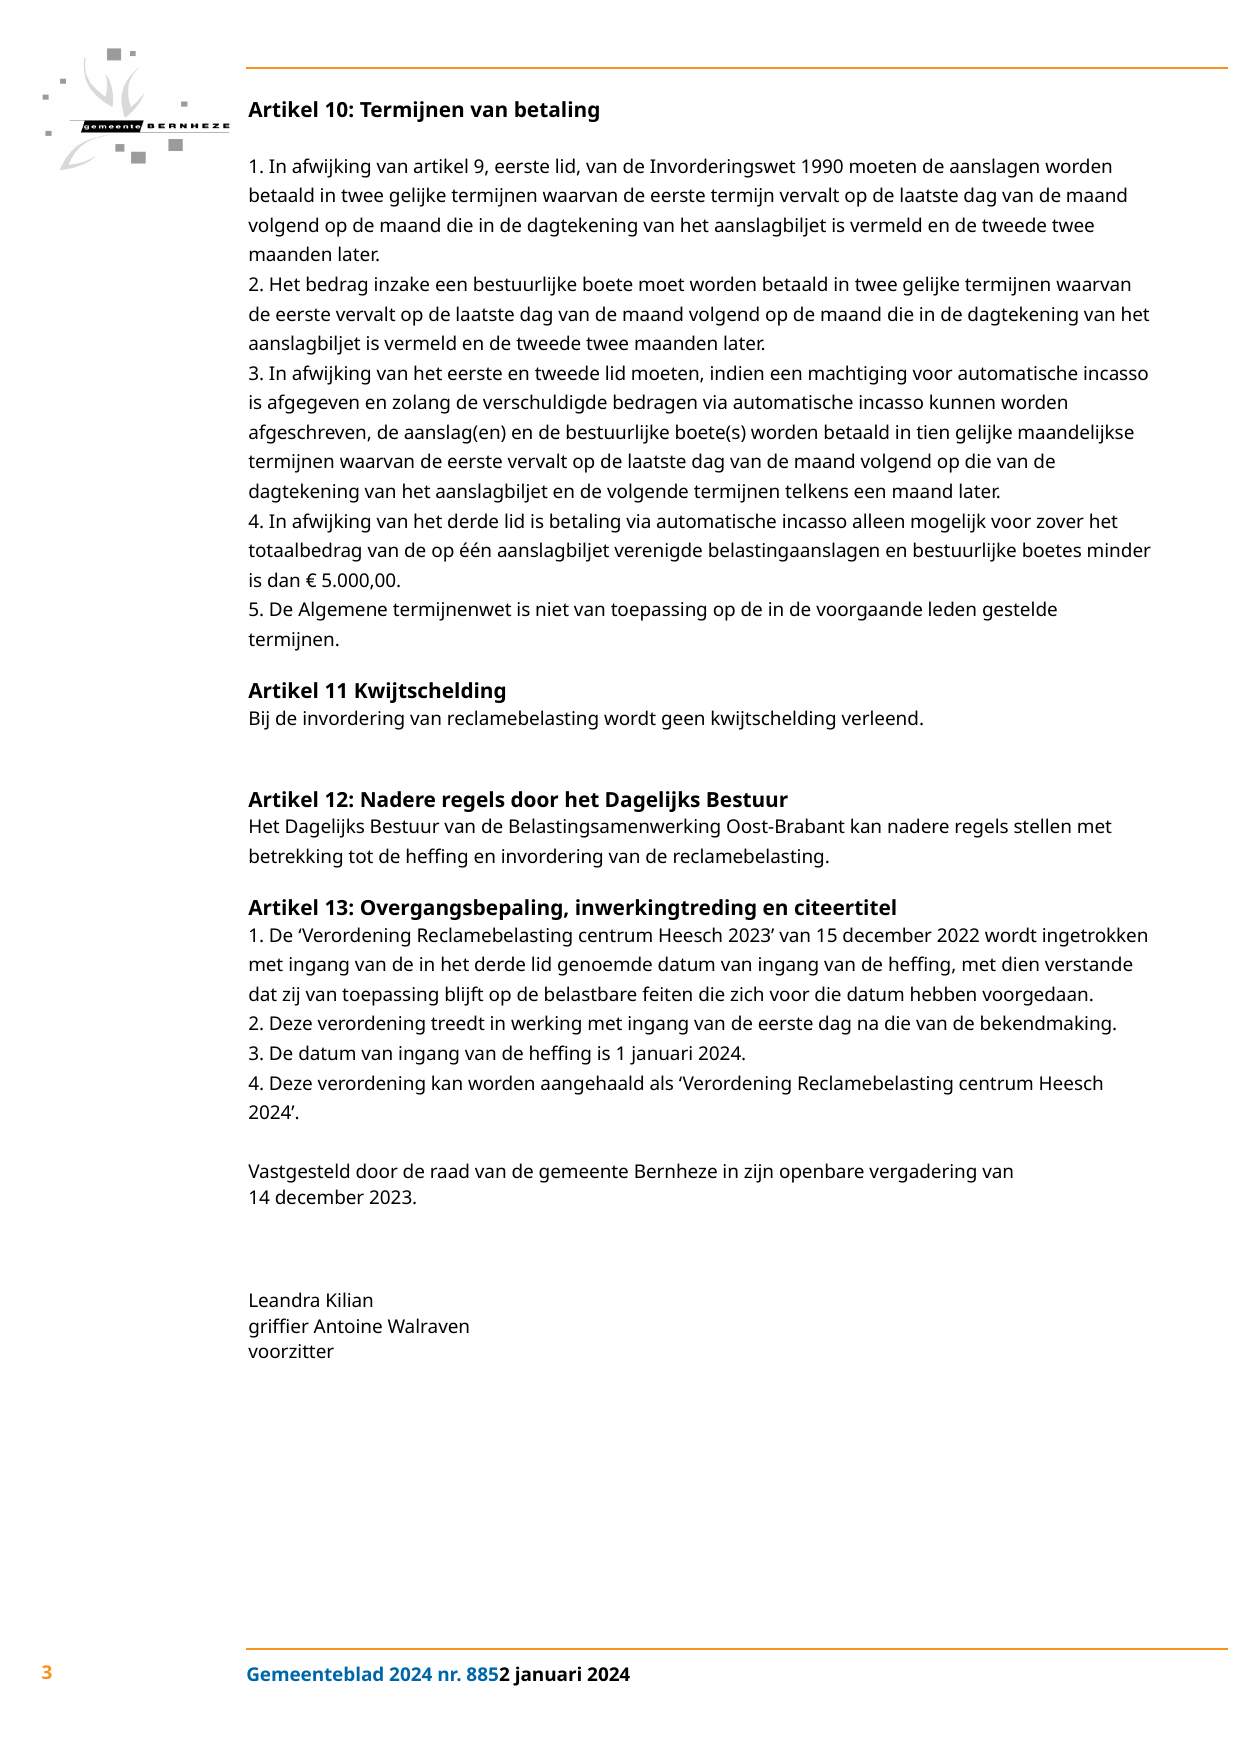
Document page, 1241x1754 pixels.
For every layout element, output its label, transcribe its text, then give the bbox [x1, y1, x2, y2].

text 14 december 2023. [248, 1184, 1152, 1210]
text Bij de invordering van reclamebelasting wordt geen kwijtschelding verleend. [248, 705, 1152, 731]
text 4. In afwijking van het derde lid is betaling via automatische incasso alleen mogelijk voor zover het totaalbedrag van de op één aanslagbiljet verenigde belastingaanslagen en bestuurlijke boetes minder is dan € 5.000,00. [248, 508, 1152, 593]
text Artikel 10: Termijnen van betaling [248, 95, 1152, 123]
text Vastgesteld door de raad van de gemeente Bernheze in zijn openbare vergadering van [248, 1158, 1152, 1184]
text 3. De datum van ingang van de heffing is 1 januari 2024. [248, 1040, 1152, 1066]
text 2. Het bedrag inzake een bestuurlijke boete moet worden betaald in twee gelijke termijnen waarvan de eerste vervalt op de laatste dag van de maand volgend op de maand die in de dagtekening van het aanslagbiljet is vermeld en de tweede twee maanden later. [248, 271, 1152, 356]
picture [41, 47, 231, 172]
text Artikel 13: Overgangsbepaling, inwerkingtreding en citeertitel [248, 893, 1152, 922]
text Het Dagelijks Bestuur van de Belastingsamenwerking Oost-Brabant kan nadere regels stellen met betrekking tot de heffing en invordering van de reclamebelasting. [248, 813, 1152, 869]
text 1. In afwijking van artikel 9, eerste lid, van de Invorderingswet 1990 moeten de aanslagen worden betaald in twee gelijke termijnen waarvan de eerste termijn vervalt op de laatste dag van de maand volgend op de maand die in de dagtekening van het aanslagbiljet is vermeld en de tweede twee maanden later. [248, 153, 1152, 267]
text Leandra Kilian [248, 1287, 1152, 1313]
text 5. De Algemene termijnenwet is niet van toepassing op de in de voorgaande leden gestelde termijnen. [248, 597, 1152, 652]
text 1. De ‘Verordening Reclamebelasting centrum Heesch 2023’ van 15 december 2022 wordt ingetrokken met ingang van de in het derde lid genoemde datum van ingang van de heffing, met dien verstande dat zij van toepassing blijft op de belastbare feiten die zich voor die datum hebben voorgedaan. [248, 922, 1152, 1007]
text 3. In afwijking van het eerste en tweede lid moeten, indien een machtiging voor automatische incasso is afgegeven en zolang de verschuldigde bedragen via automatische incasso kunnen worden afgeschreven, de aanslag(en) en de bestuurlijke boete(s) worden betaald in tien gelijke maandelijkse termijnen waarvan de eerste vervalt op de laatste dag van de maand volgend op die van de dagtekening van het aanslagbiljet en de volgende termijnen telkens een maand later. [248, 360, 1152, 504]
text voorzitter [248, 1339, 1152, 1364]
text Artikel 11 Kwijtschelding [248, 677, 1152, 705]
text Artikel 12: Nadere regels door het Dagelijks Bestuur [248, 785, 1152, 813]
text 2. Deze verordening treedt in werking met ingang van de eerste dag na die van de bekendmaking. [248, 1011, 1152, 1036]
text 4. Deze verordening kan worden aangehaald als ‘Verordening Reclamebelasting centrum Heesch 2024’. [248, 1070, 1152, 1125]
text griffier Antoine Walraven [248, 1313, 1152, 1339]
